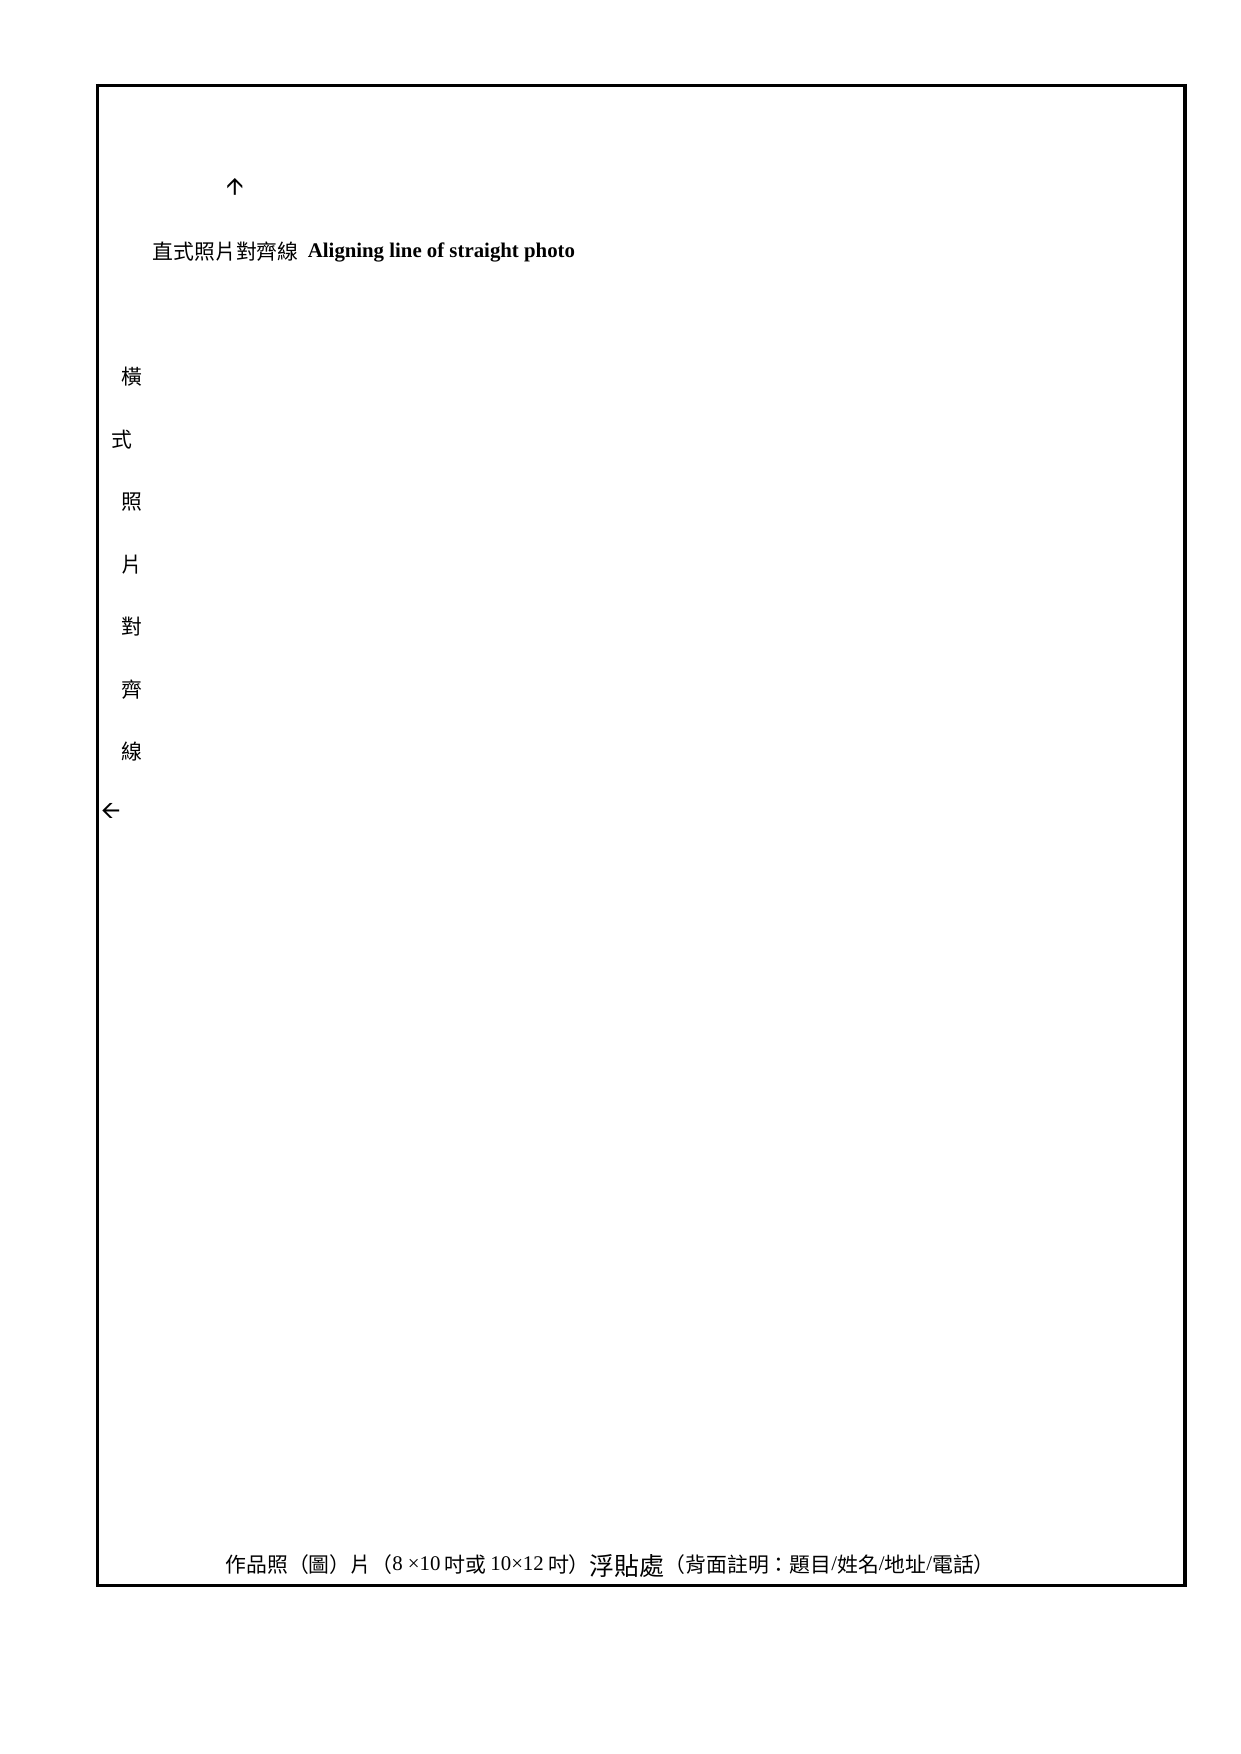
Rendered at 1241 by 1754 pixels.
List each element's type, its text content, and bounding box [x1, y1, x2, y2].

table_header  直式照片對齊線 Aligning line of straight photo 橫 式 照 片 對 齊 線  作品照（圖）片（8 ×10吋或10×12吋）浮貼處（背面註明：題目/姓名/地址/電話） 須數張照片者，其主題照片應貼於最上面 Photo of the submit work  Photo size: 8”x 10” or 10”x 12”, each with title/name/address/telephone noted on the back.  If more than one photo is attached, please stick the main photo on the top. [99, 87, 1183, 1584]
